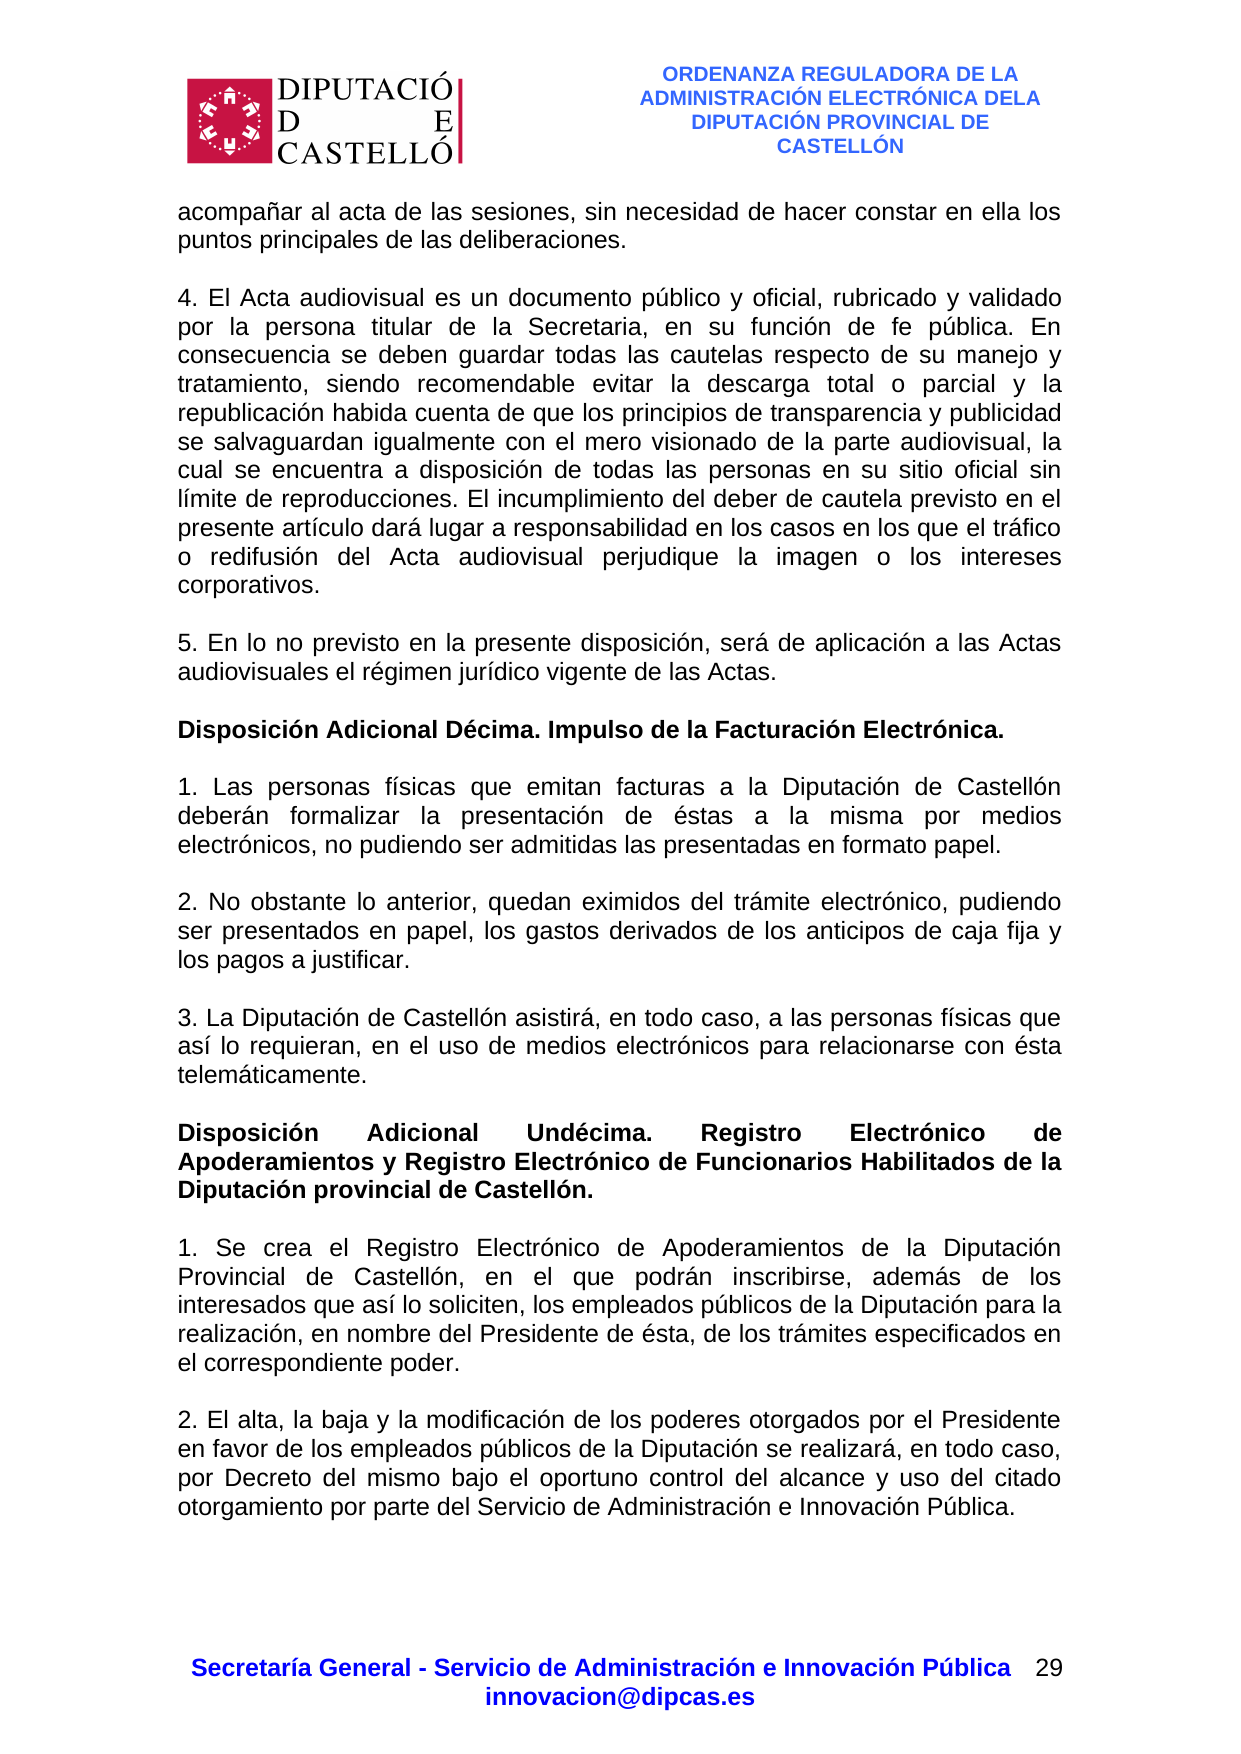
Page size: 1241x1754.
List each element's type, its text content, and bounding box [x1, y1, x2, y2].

text 2. No obstante lo anterior, quedan eximidos del trámite electrónico, pudiendo ser presentados en papel, los gastos derivados de los anticipos de caja fija y los pagos a justificar. [177, 887, 1063, 973]
text Disposición Adicional Undécima. Registro Electrónico de Apoderamientos y Registro Electrónico de Funcionarios Habilitados de la Diputación provincial de Castellón. [177, 1118, 1063, 1204]
text 3. La Diputación de Castellón asistirá, en todo caso, a las personas físicas que así lo requieran, en el uso de medios electrónicos para relacionarse con ésta telemáticamente. [177, 1003, 1063, 1089]
text 4. El Acta audiovisual es un documento público y oficial, rubricado y validado por la persona titular de la Secretaria, en su función de fe pública. En consecuencia se deben guardar todas las cautelas respecto de su manejo y tratamiento, siendo recomendable evitar la descarga total o parcial y la republicación habida cuenta de que los principios de transparencia y publicidad se salvaguardan igualmente con el mero visionado de la parte audiovisual, la cual se encuentra a disposición de todas las personas en su sitio oficial sin límite de reproducciones. El incumplimiento del deber de cautela previsto en el presente artículo dará lugar a responsabilidad en los casos en los que el tráfico o redifusión del Acta audiovisual perjudique la imagen o los intereses corporativos. [177, 283, 1063, 599]
picture [187, 71, 463, 164]
text acompañar al acta de las sesiones, sin necesidad de hacer constar en ella los puntos principales de las deliberaciones. [177, 197, 1063, 254]
text 1. Se crea el Registro Electrónico de Apoderamientos de la Diputación Provincial de Castellón, en el que podrán inscribirse, además de los interesados que así lo soliciten, los empleados públicos de la Diputación para la realización, en nombre del Presidente de ésta, de los trámites especificados en el correspondiente poder. [177, 1233, 1063, 1377]
text 1. Las personas físicas que emitan facturas a la Diputación de Castellón deberán formalizar la presentación de éstas a la misma por medios electrónicos, no pudiendo ser admitidas las presentadas en formato papel. [177, 772, 1063, 858]
text 2. El alta, la baja y la modificación de los poderes otorgados por el Presidente en favor de los empleados públicos de la Diputación se realizará, en todo caso, por Decreto del mismo bajo el oportuno control del alcance y uso del citado otorgamiento por parte del Servicio de Administración e Innovación Pública. [177, 1406, 1063, 1521]
text 5. En lo no previsto en la presente disposición, será de aplicación a las Actas audiovisuales el régimen jurídico vigente de las Actas. [177, 628, 1063, 686]
text Disposición Adicional Décima. Impulso de la Facturación Electrónica. [177, 715, 1063, 743]
